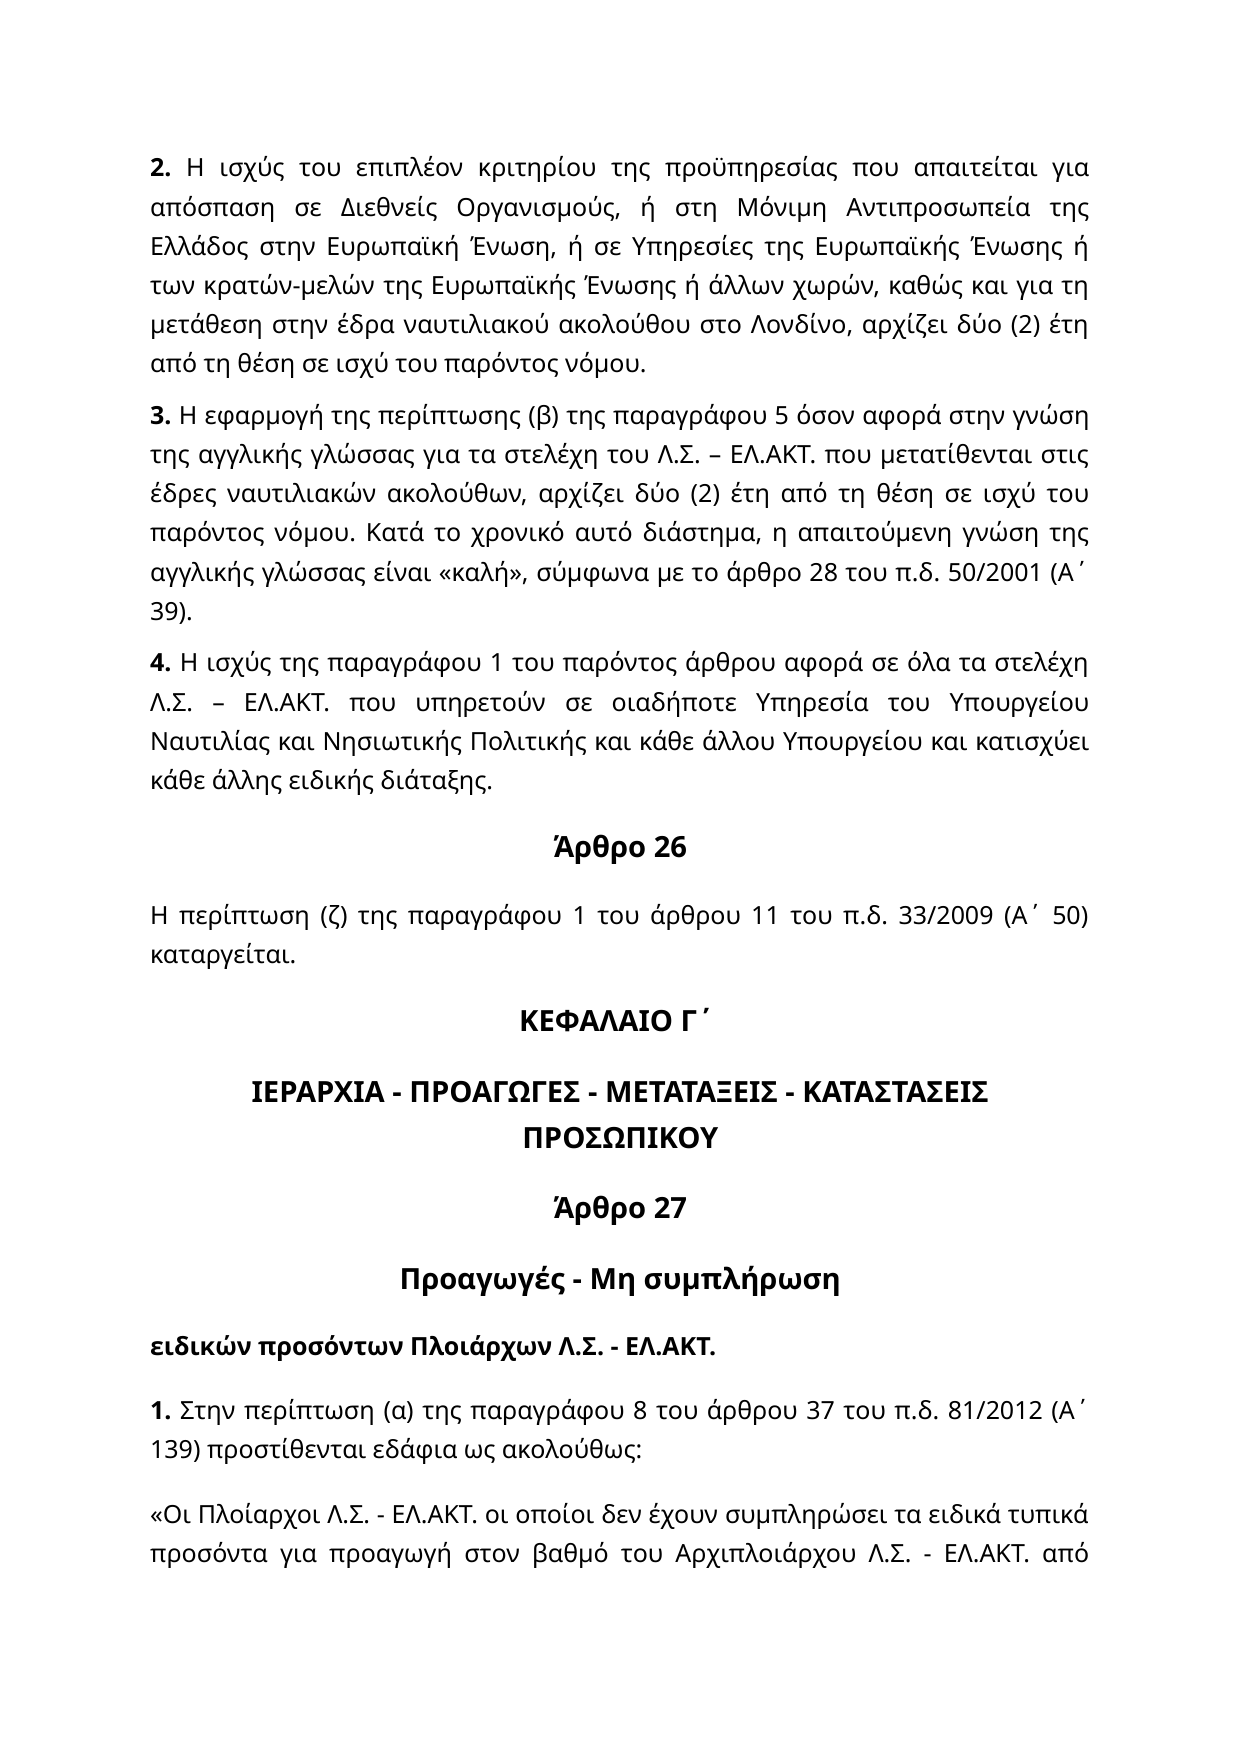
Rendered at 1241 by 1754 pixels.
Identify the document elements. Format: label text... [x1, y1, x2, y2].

subtitle Άρθρο 27 [150, 1187, 1090, 1227]
subtitle ΙΕΡΑΡΧΙΑ - ΠΡΟΑΓΩΓΕΣ - ΜΕΤΑΤΑΞΕΙΣ - ΚΑΤΑΣΤΑΣΕΙΣ ΠΡΟΣΩΠΙΚΟΥ [150, 1071, 1090, 1157]
subtitle Άρθρο 26 [150, 827, 1090, 866]
text Η περίπτωση (ζ) της παραγράφου 1 του άρθρου 11 του π.δ. 33/2009 (Α΄ 50) καταργείται. [150, 897, 1090, 971]
text «Οι Πλοίαρχοι Λ.Σ. - ΕΛ.ΑΚΤ. οι οποίοι δεν έχουν συμπληρώσει τα ειδικά τυπικά προσόντα για προαγωγή στον βαθμό του Αρχιπλοιάρχου Λ.Σ. - ΕΛ.ΑΚΤ. από [150, 1496, 1090, 1569]
text 1. Στην περίπτωση (α) της παραγράφου 8 του άρθρου 37 του π.δ. 81/2012 (Α΄ 139) προστίθενται εδάφια ως ακολούθως: [150, 1393, 1090, 1466]
text ειδικών προσόντων Πλοιάρχων Λ.Σ. - ΕΛ.ΑΚΤ. [150, 1329, 1090, 1363]
subtitle ΚΕΦΑΛΑΙΟ Γ΄ [150, 1001, 1090, 1040]
text 2. Η ισχύς του επιπλέον κριτηρίου της προϋπηρεσίας που απαιτείται για απόσπαση σε Διεθνείς Οργανισμούς, ή στη Μόνιμη Αντιπροσωπεία της Ελλάδος στην Ευρωπαϊκή Ένωση, ή σε Υπηρεσίες της Ευρωπαϊκής Ένωσης ή των κρατών-μελών της Ευρωπαϊκής Ένωσης ή άλλων χωρών, καθώς και για τη μετάθεση στην έδρα ναυτιλιακού ακολούθου στο Λονδίνο, αρχίζει δύο (2) έτη από τη θέση σε ισχύ του παρόντος νόμου. [150, 150, 1090, 380]
text 3. Η εφαρμογή της περίπτωσης (β) της παραγράφου 5 όσον αφορά στην γνώση της αγγλικής γλώσσας για τα στελέχη του Λ.Σ. – ΕΛ.ΑΚΤ. που μετατίθενται στις έδρες ναυτιλιακών ακολούθων, αρχίζει δύο (2) έτη από τη θέση σε ισχύ του παρόντος νόμου. Κατά το χρονικό αυτό διάστημα, η απαιτούμενη γνώση της αγγλικής γλώσσας είναι «καλή», σύμφωνα με το άρθρο 28 του π.δ. 50/2001 (Α΄ 39). [150, 397, 1090, 627]
subtitle Προαγωγές - Μη συμπλήρωση [150, 1258, 1090, 1298]
text 4. Η ισχύς της παραγράφου 1 του παρόντος άρθρου αφορά σε όλα τα στελέχη Λ.Σ. – ΕΛ.ΑΚΤ. που υπηρετούν σε οιαδήποτε Υπηρεσία του Υπουργείου Ναυτιλίας και Νησιωτικής Πολιτικής και κάθε άλλου Υπουργείου και κατισχύει κάθε άλλης ειδικής διάταξης. [150, 645, 1090, 797]
